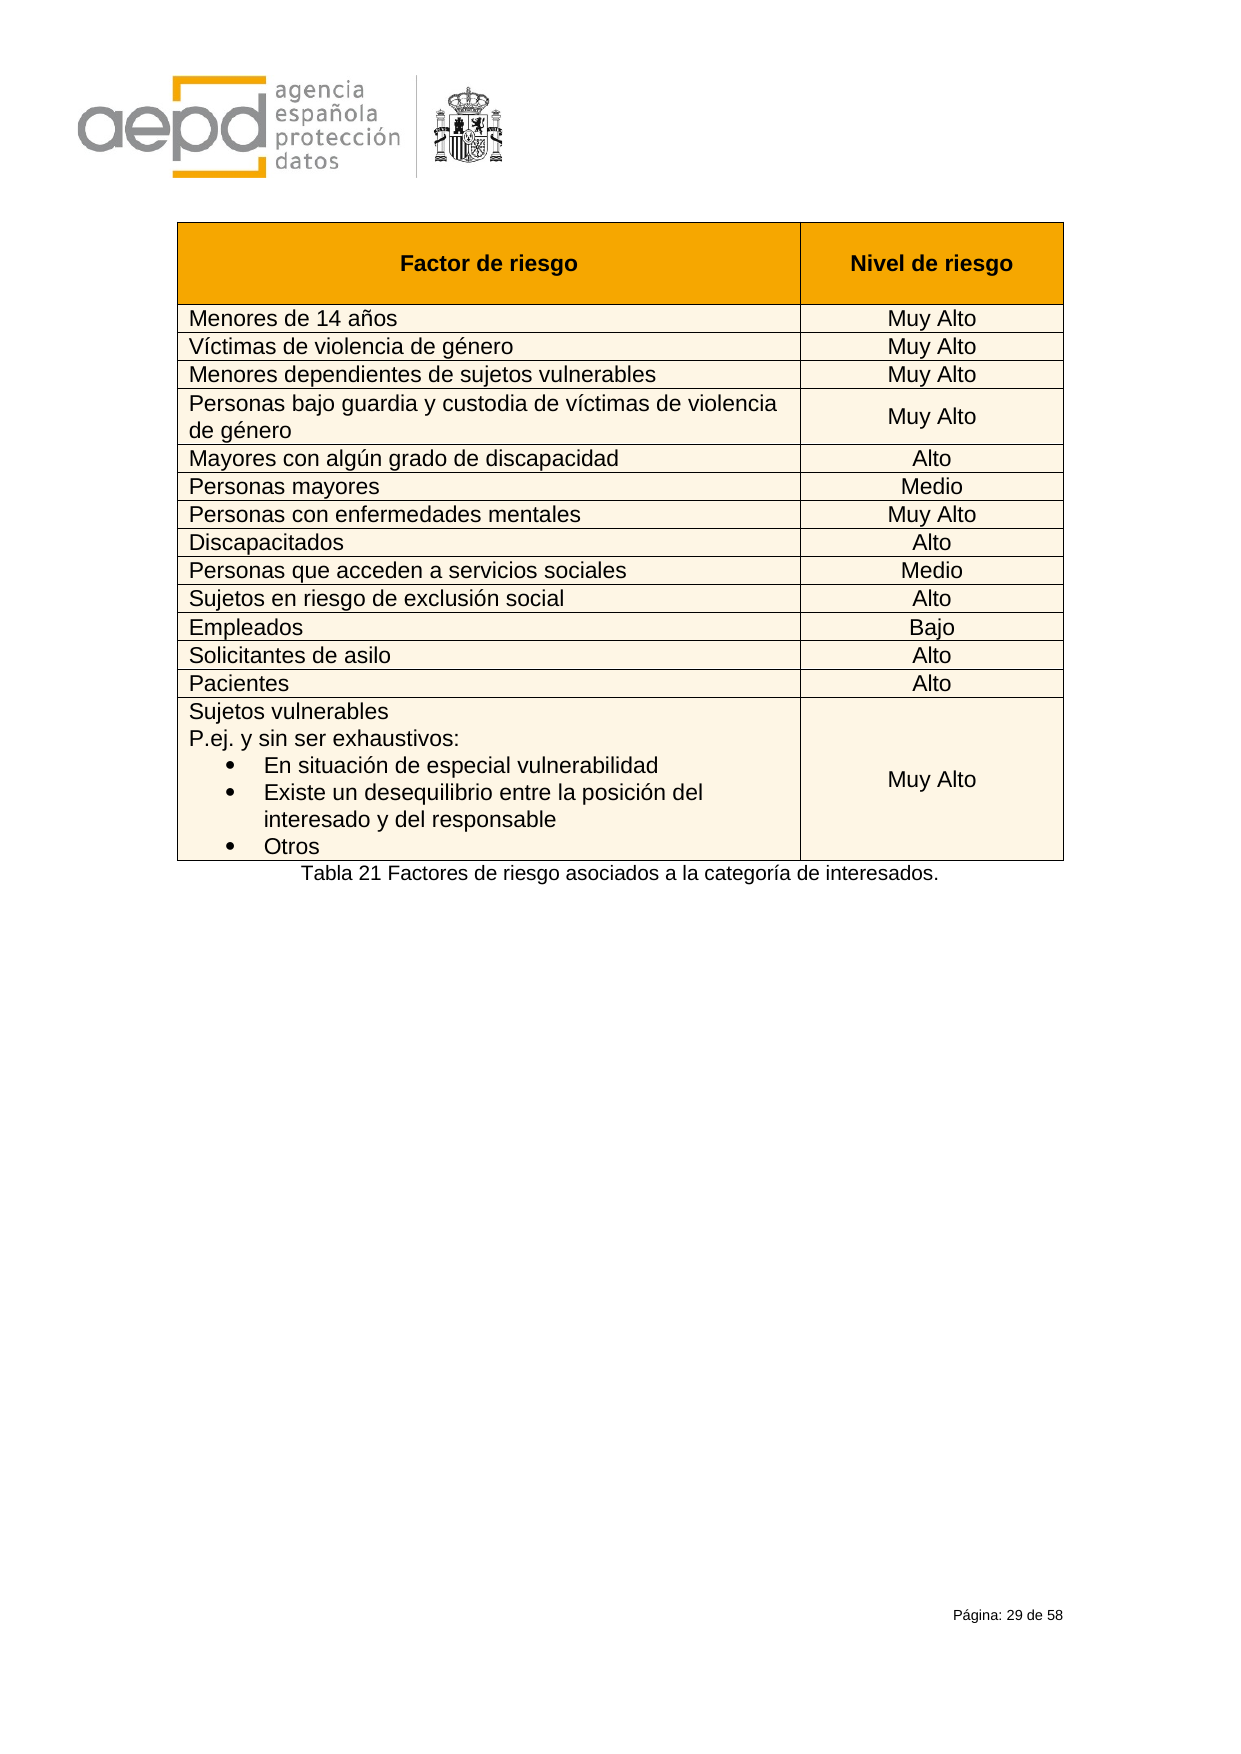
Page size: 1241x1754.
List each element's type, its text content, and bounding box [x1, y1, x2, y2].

table_cell Muy Alto [801, 333, 1063, 360]
table_cell Mayores con algún grado de discapacidad [178, 445, 800, 472]
text Tabla 21 Factores de riesgo asociados a la categoría de interesados. [177, 861, 1063, 885]
table_cell Personas con enfermedades mentales [178, 501, 800, 528]
table_cell Víctimas de violencia de género [178, 333, 800, 360]
table_cell Empleados [178, 613, 800, 640]
table_cell Pacientes [178, 670, 800, 697]
table_cell Medio [801, 557, 1063, 584]
table_cell Personas bajo guardia y custodia de víctimas de violencia de género [178, 389, 800, 443]
table_cell Menores dependientes de sujetos vulnerables [178, 361, 800, 388]
table_cell Muy Alto [801, 305, 1063, 332]
table_cell Bajo [801, 613, 1063, 640]
table_cell Alto [801, 445, 1063, 472]
table_cell Muy Alto [801, 389, 1063, 443]
table_cell Alto [801, 670, 1063, 697]
table_cell Muy Alto [801, 361, 1063, 388]
table_cell Muy Alto [801, 501, 1063, 528]
table_cell Alto [801, 641, 1063, 668]
table_cell Sujetos en riesgo de exclusión social [178, 585, 800, 612]
table_header Factor de riesgo [178, 223, 800, 304]
table_cell Personas que acceden a servicios sociales [178, 557, 800, 584]
table_cell Medio [801, 473, 1063, 500]
table_header Nivel de riesgo [801, 223, 1063, 304]
table_cell Personas mayores [178, 473, 800, 500]
table_cell Muy Alto [801, 698, 1063, 860]
table_cell Alto [801, 585, 1063, 612]
table_cell Sujetos vulnerables P.ej. y sin ser exhaustivos: En situación de especial vulnerabilidad Existe un desequilibrio entre la posición del interesado y del responsable Otros [178, 698, 800, 860]
table_cell Menores de 14 años [178, 305, 800, 332]
table_cell Solicitantes de asilo [178, 641, 800, 668]
table_cell Discapacitados [178, 529, 800, 556]
table_cell Alto [801, 529, 1063, 556]
